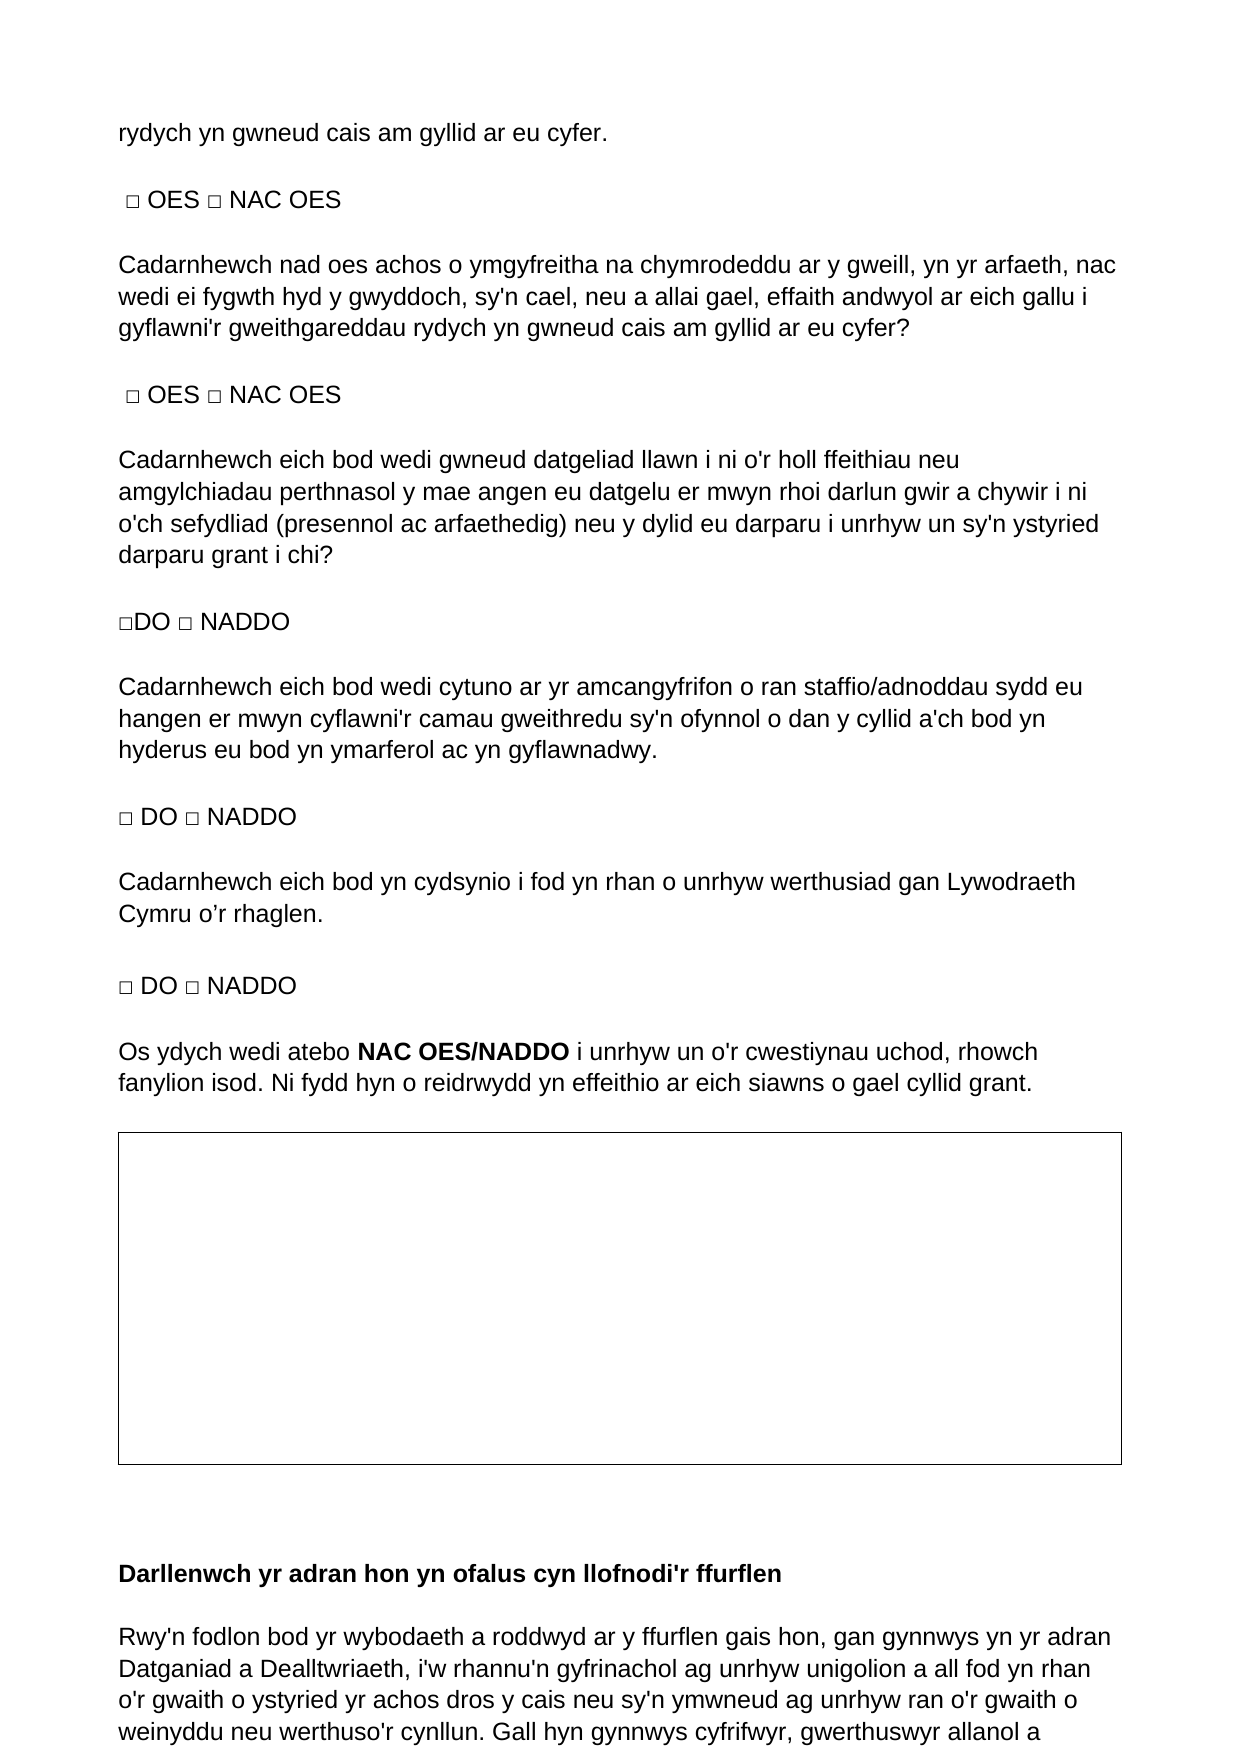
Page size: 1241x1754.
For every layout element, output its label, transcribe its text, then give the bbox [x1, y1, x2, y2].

text ☐ OES ☐ NAC OES [118, 376, 1122, 411]
text ☐ DO ☐ NADDO [118, 798, 1122, 832]
text Rwy'n fodlon bod yr wybodaeth a roddwyd ar y ffurflen gais hon, gan gynnwys yn yr adran Datganiad a Dealltwriaeth, i'w rhannu'n gyfrinachol ag unrhyw unigolion a all fod yn rhan o'r gwaith o ystyried yr achos dros y cais neu sy'n ymwneud ag unrhyw ran o'r gwaith o weinyddu neu werthuso'r cynllun. Gall hyn gynnwys cyfrifwyr, gwerthuswyr allanol a [118, 1622, 1122, 1746]
table_header [119, 1133, 1121, 1463]
text Os ydych wedi atebo NAC OES/NADDO i unrhyw un o'r cwestiynau uchod, rhowch fanylion isod. Ni fydd hyn o reidrwydd yn effeithio ar eich siawns o gael cyllid grant. [118, 1037, 1122, 1097]
text rydych yn gwneud cais am gyllid ar eu cyfer. [118, 118, 1122, 147]
text Cadarnhewch eich bod yn cydsynio i fod yn rhan o unrhyw werthusiad gan Lywodraeth Cymru o’r rhaglen. [118, 867, 1122, 928]
text ☐ DO ☐ NADDO [118, 968, 1122, 1002]
text Cadarnhewch nad oes achos o ymgyfreitha na chymrodeddu ar y gweill, yn yr arfaeth, nac wedi ei fygwth hyd y gwyddoch, sy'n cael, neu a allai gael, effaith andwyol ar eich gallu i gyflawni'r gweithgareddau rydych yn gwneud cais am gyllid ar eu cyfer? [118, 250, 1122, 342]
text ☐DO ☐ NADDO [118, 603, 1122, 637]
text Cadarnhewch eich bod wedi gwneud datgeliad llawn i ni o'r holl ffeithiau neu amgylchiadau perthnasol y mae angen eu datgelu er mwyn rhoi darlun gwir a chywir i ni o'ch sefydliad (presennol ac arfaethedig) neu y dylid eu darparu i unrhyw un sy'n ystyried darparu grant i chi? [118, 445, 1122, 569]
text ☐ OES ☐ NAC OES [118, 181, 1122, 215]
text Darllenwch yr adran hon yn ofalus cyn llofnodi'r ffurflen [118, 1559, 1122, 1588]
text Cadarnhewch eich bod wedi cytuno ar yr amcangyfrifon o ran staffio/adnoddau sydd eu hangen er mwyn cyflawni'r camau gweithredu sy'n ofynnol o dan y cyllid a'ch bod yn hyderus eu bod yn ymarferol ac yn gyflawnadwy. [118, 672, 1122, 764]
